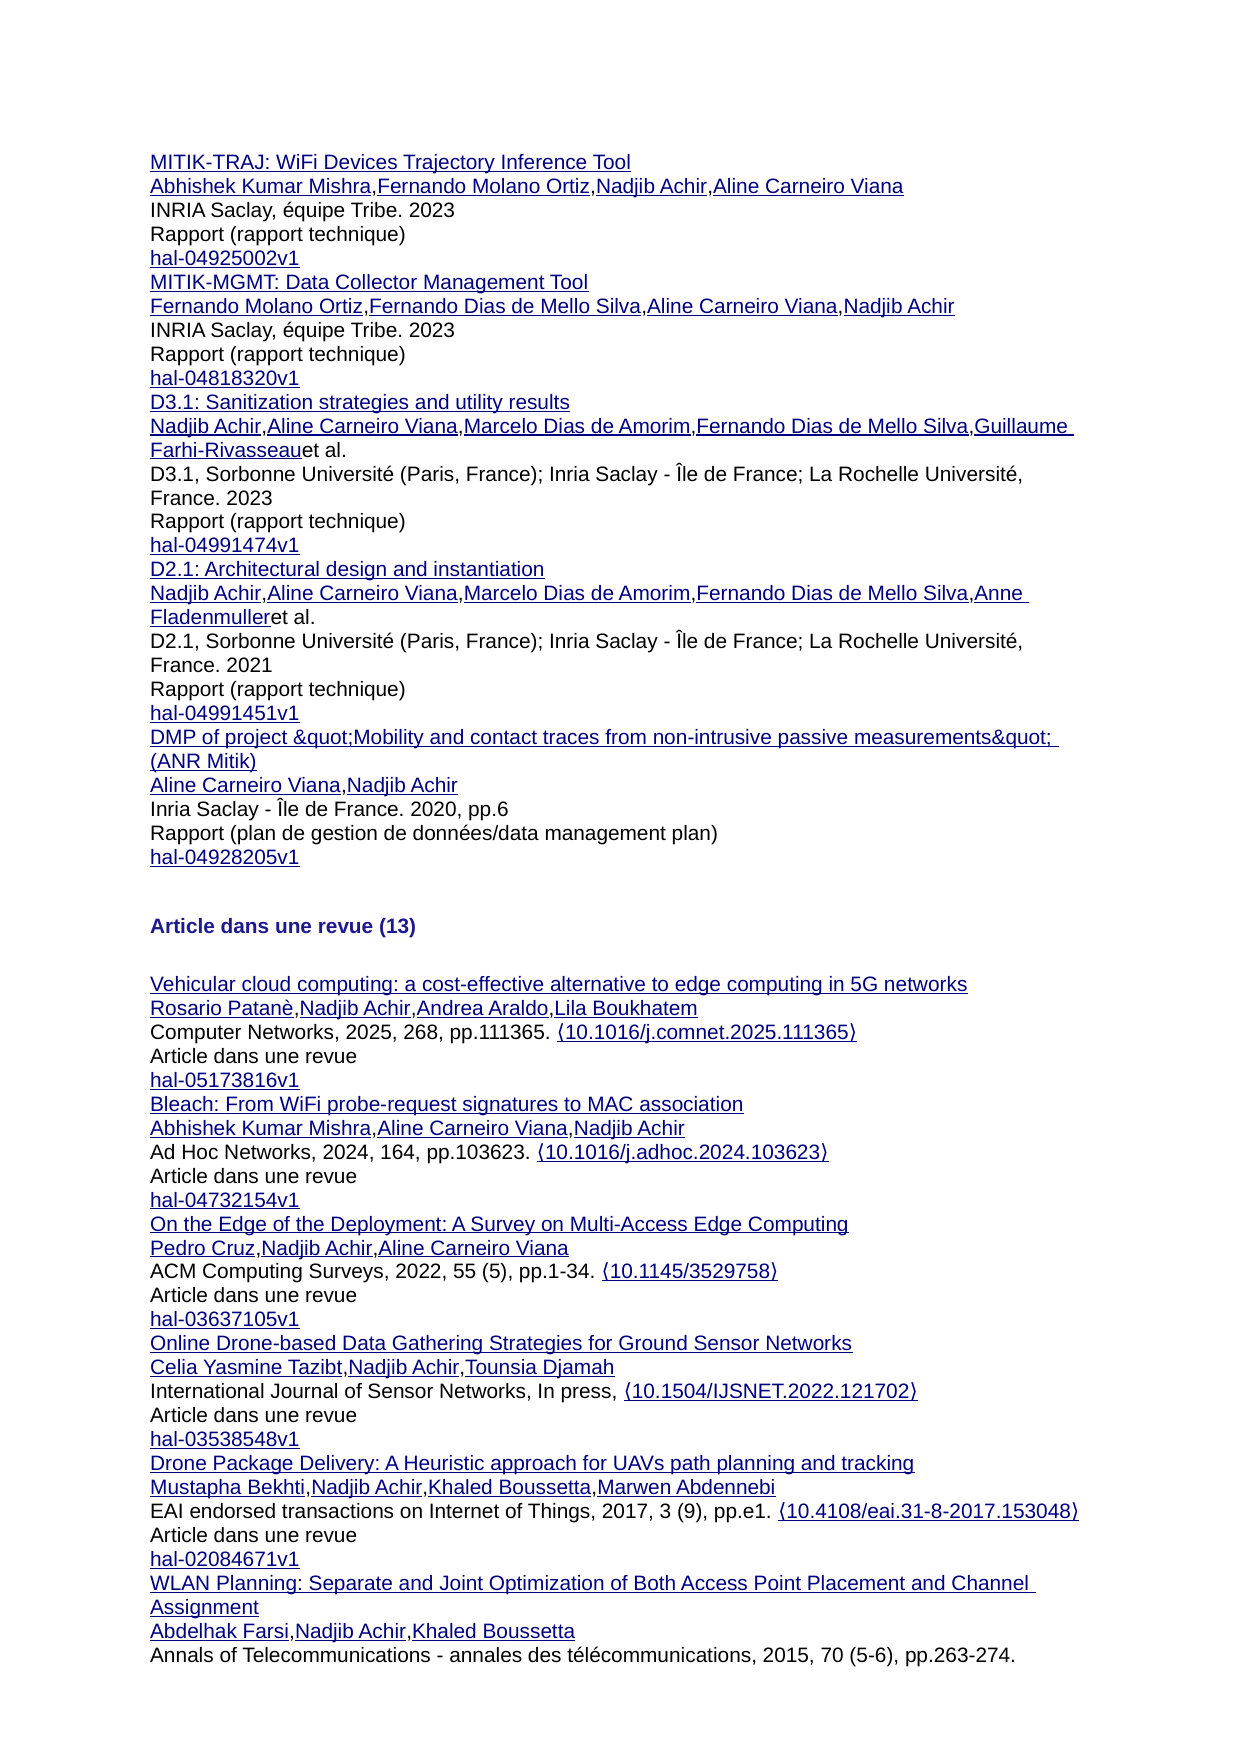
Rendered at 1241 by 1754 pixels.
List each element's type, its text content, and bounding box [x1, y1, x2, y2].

table_cell On the Edge of the Deployment: A Survey on Multi-Access Edge Computing Pedro Cruz,Nadjib Achir,Aline Carneiro Viana ACM Computing Surveys, 2022, 55 (5), pp.1-34. ⟨10.1145/3529758⟩ Article dans une revue hal-03637105v1 [150, 1211, 1090, 1331]
table_cell WLAN Planning: Separate and Joint Optimization of Both Access Point Placement and Channel Assignment Abdelhak Farsi,Nadjib Achir,Khaled Boussetta Annals of Telecommunications - annales des télécommunications, 2015, 70 (5-6), pp.263-274. [150, 1571, 1090, 1667]
table_cell Online Drone-based Data Gathering Strategies for Ground Sensor Networks Celia Yasmine Tazibt,Nadjib Achir,Tounsia Djamah International Journal of Sensor Networks, In press, ⟨10.1504/IJSNET.2022.121702⟩ Article dans une revue hal-03538548v1 [150, 1331, 1090, 1451]
table_cell D3.1: Sanitization strategies and utility results Nadjib Achir,Aline Carneiro Viana,Marcelo Dias de Amorim,Fernando Dias de Mello Silva,Guillaume Farhi-Rivasseauet al. D3.1, Sorbonne Université (Paris, France); Inria Saclay - Île de France; La Rochelle Université, France. 2023 Rapport (rapport technique) hal-04991474v1 [150, 390, 1090, 557]
table_cell D2.1: Architectural design and instantiation Nadjib Achir,Aline Carneiro Viana,Marcelo Dias de Amorim,Fernando Dias de Mello Silva,Anne Fladenmulleret al. D2.1, Sorbonne Université (Paris, France); Inria Saclay - Île de France; La Rochelle Université, France. 2021 Rapport (rapport technique) hal-04991451v1 [150, 557, 1090, 725]
table_header Vehicular cloud computing: a cost-effective alternative to edge computing in 5G networks Rosario Patanè,Nadjib Achir,Andrea Araldo,Lila Boukhatem Computer Networks, 2025, 268, pp.111365. ⟨10.1016/j.comnet.2025.111365⟩ Article dans une revue hal-05173816v1 [150, 972, 1090, 1092]
table_cell MITIK-MGMT: Data Collector Management Tool Fernando Molano Ortiz,Fernando Dias de Mello Silva,Aline Carneiro Viana,Nadjib Achir INRIA Saclay, équipe Tribe. 2023 Rapport (rapport technique) hal-04818320v1 [150, 270, 1090, 389]
table_cell Bleach: From WiFi probe-request signatures to MAC association Abhishek Kumar Mishra,Aline Carneiro Viana,Nadjib Achir Ad Hoc Networks, 2024, 164, pp.103623. ⟨10.1016/j.adhoc.2024.103623⟩ Article dans une revue hal-04732154v1 [150, 1092, 1090, 1211]
table_cell MITIK-TRAJ: WiFi Devices Trajectory Inference Tool Abhishek Kumar Mishra,Fernando Molano Ortiz,Nadjib Achir,Aline Carneiro Viana INRIA Saclay, équipe Tribe. 2023 Rapport (rapport technique) hal-04925002v1 [150, 150, 1090, 270]
table_cell Drone Package Delivery: A Heuristic approach for UAVs path planning and tracking Mustapha Bekhti,Nadjib Achir,Khaled Boussetta,Marwen Abdennebi EAI endorsed transactions on Internet of Things, 2017, 3 (9), pp.e1. ⟨10.4108/eai.31-8-2017.153048⟩ Article dans une revue hal-02084671v1 [150, 1451, 1090, 1571]
subtitle Article dans une revue (13) [150, 913, 1090, 937]
table_cell DMP of project &quot;Mobility and contact traces from non-intrusive passive measurements&quot; (ANR Mitik) Aline Carneiro Viana,Nadjib Achir Inria Saclay - Île de France. 2020, pp.6 Rapport (plan de gestion de données/data management plan) hal-04928205v1 [150, 725, 1090, 869]
